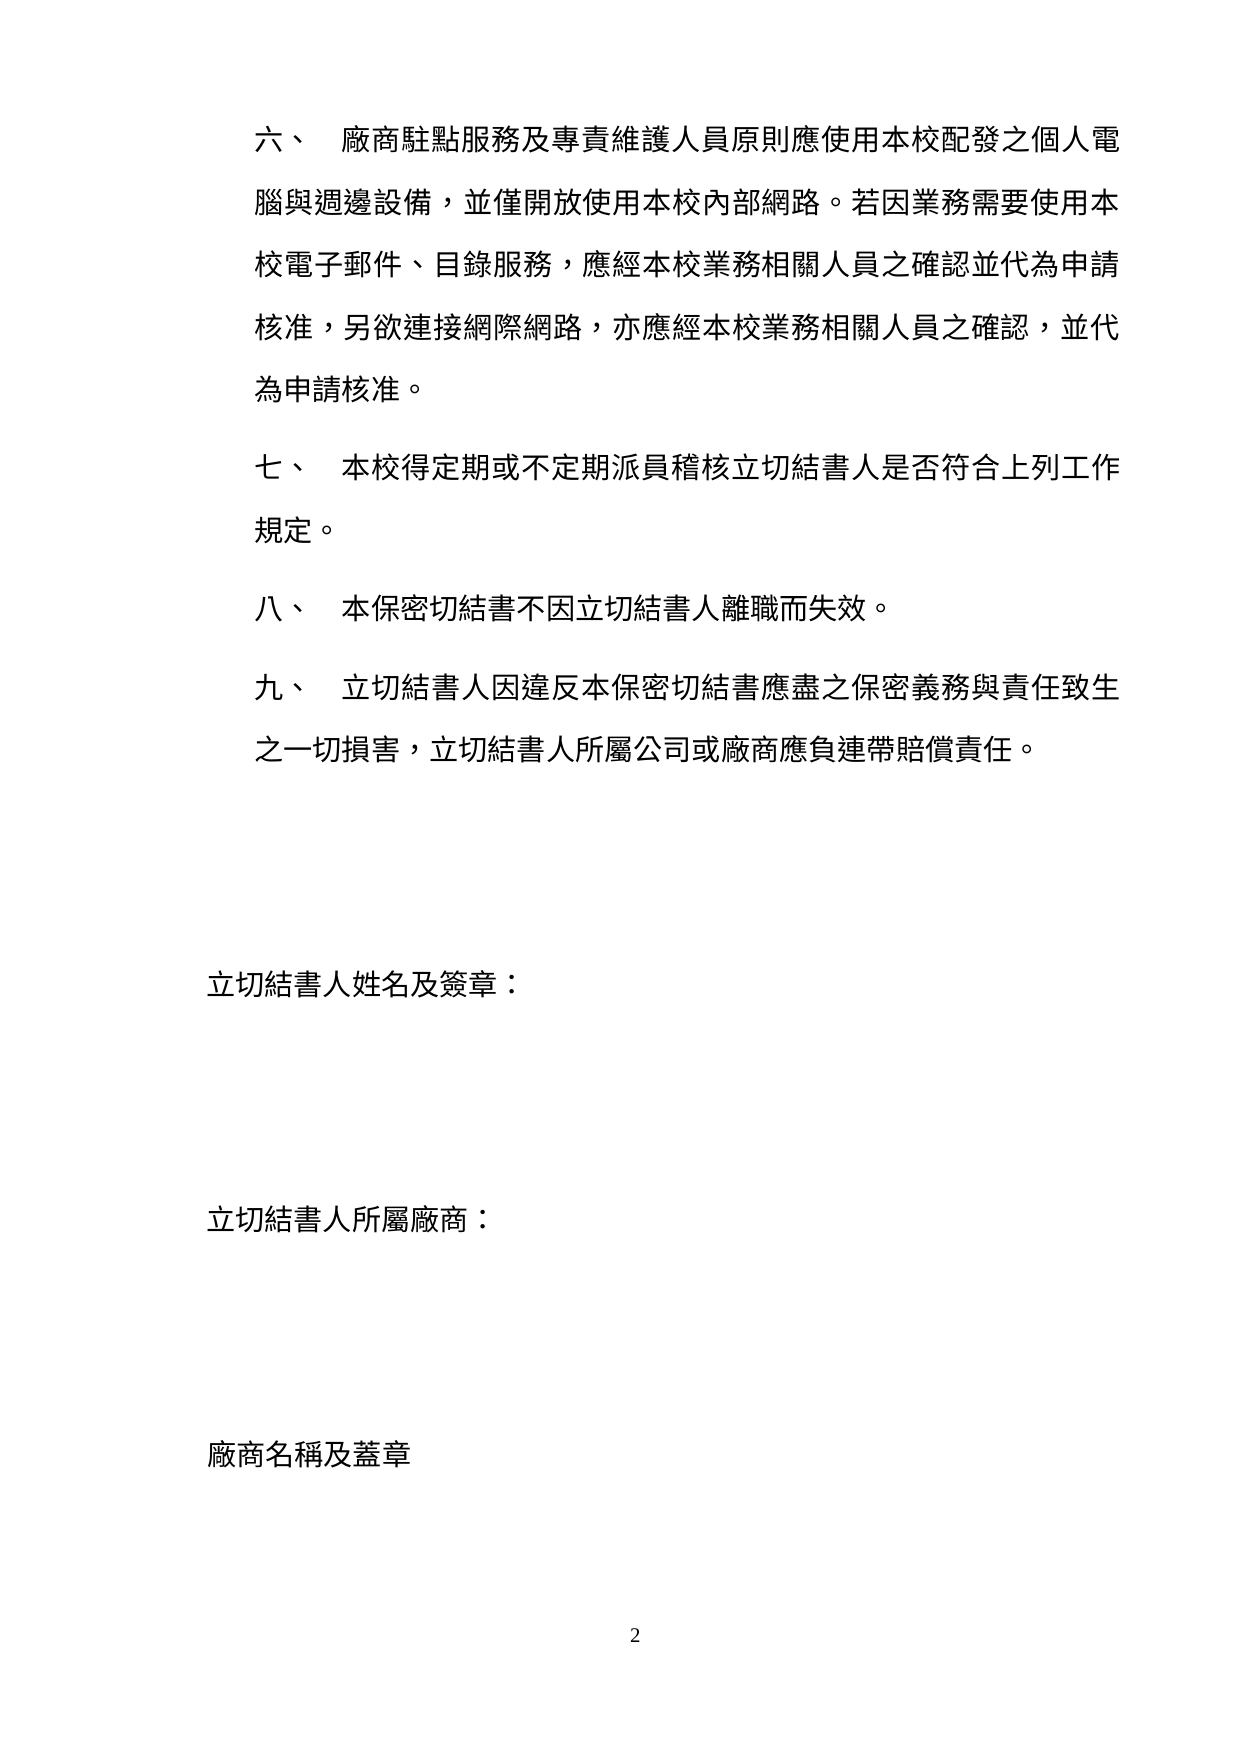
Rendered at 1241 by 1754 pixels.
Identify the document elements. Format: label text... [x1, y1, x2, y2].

list 本校得定期或不定期派員稽核立切結書人是否符合上列工作規定。 [254, 424, 1122, 549]
text 立切結書人姓名及簽章： [206, 941, 1122, 1004]
list 本保密切結書不因立切結書人離職而失效。 [254, 565, 1122, 628]
list 立切結書人因違反本保密切結書應盡之保密義務與責任致生之一切損害，立切結書人所屬公司或廠商應負連帶賠償責任。 [254, 644, 1122, 769]
text 立切結書人所屬廠商： [206, 1176, 1122, 1239]
text 廠商名稱及蓋章 [148, 1411, 1122, 1474]
list 廠商駐點服務及專責維護人員原則應使用本校配發之個人電腦與週邊設備，並僅開放使用本校內部網路。若因業務需要使用本校電子郵件、目錄服務，應經本校業務相關人員之確認並代為申請核准，另欲連接網際網路，亦應經本校業務相關人員之確認，並代為申請核准。 [254, 96, 1122, 409]
